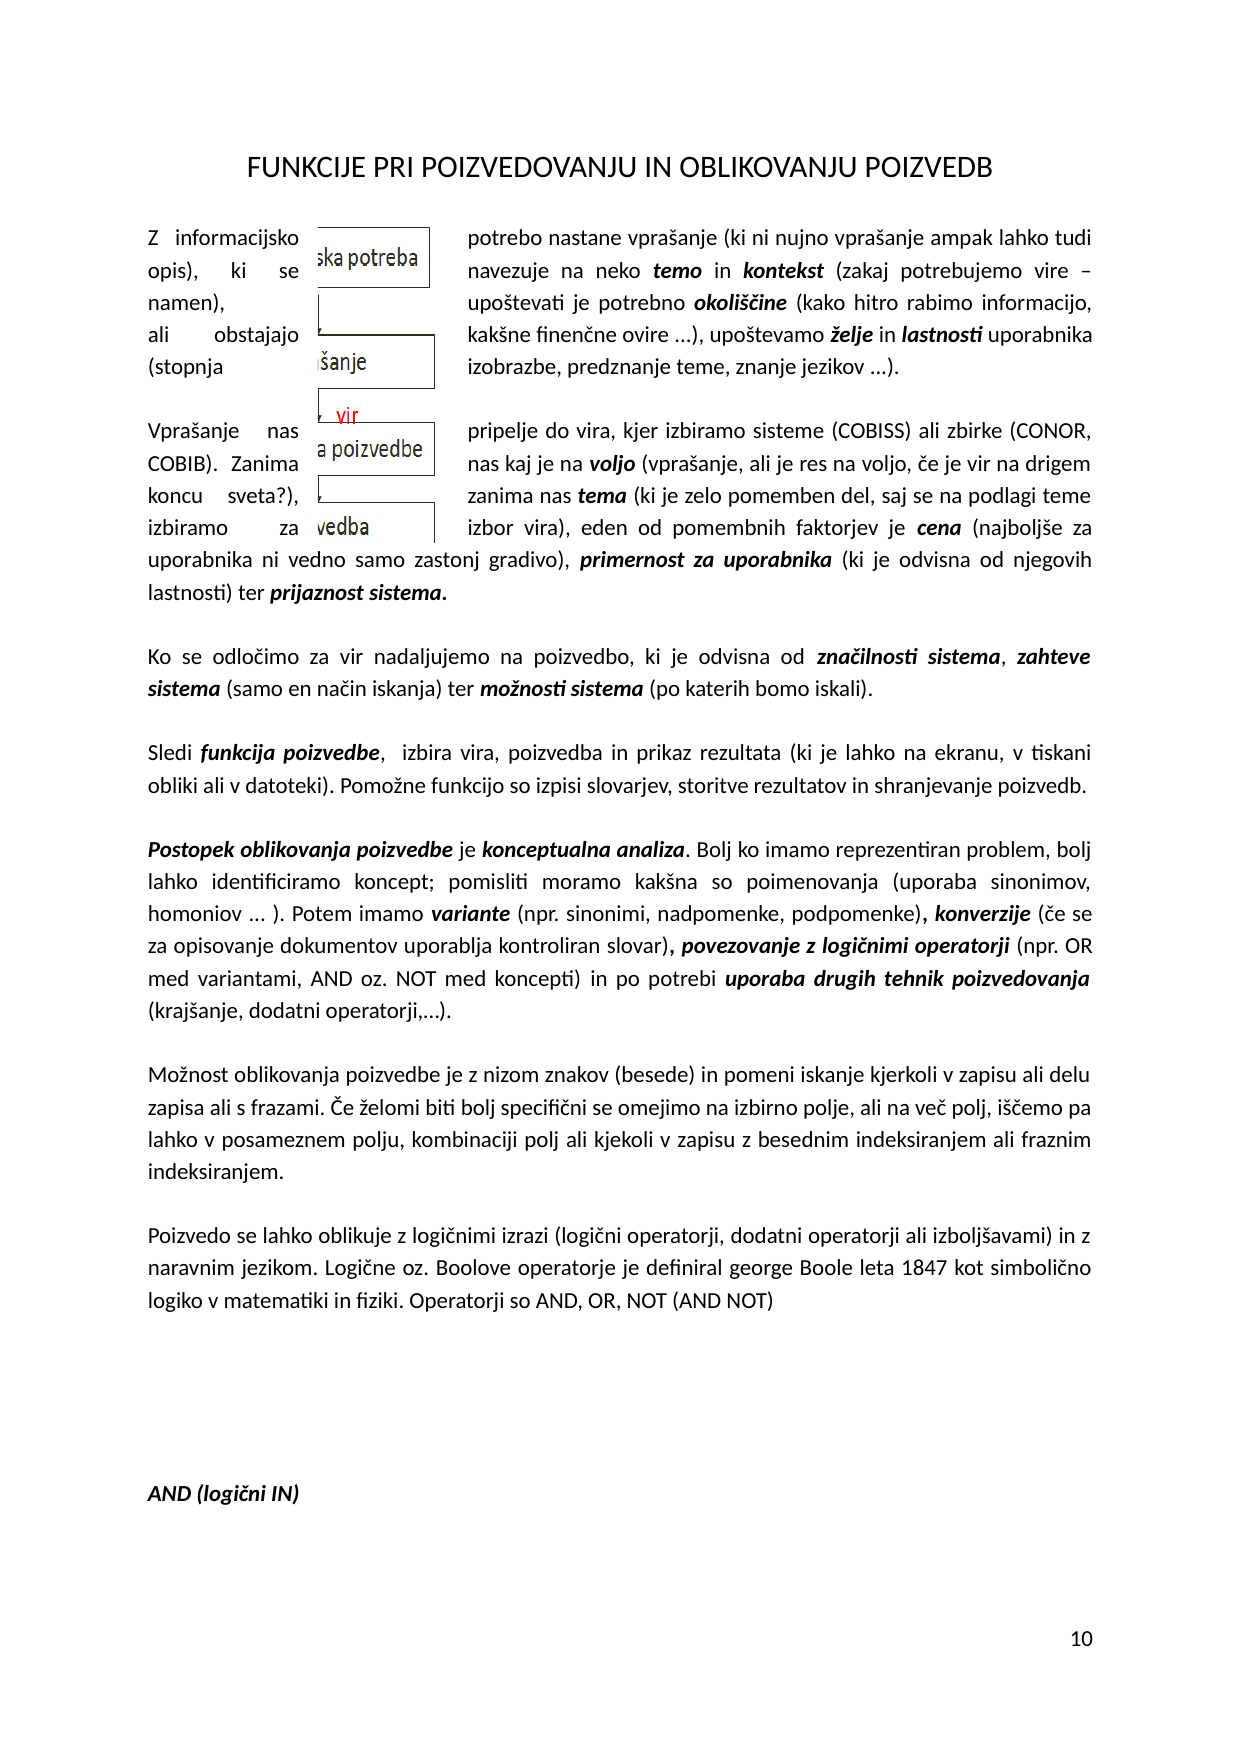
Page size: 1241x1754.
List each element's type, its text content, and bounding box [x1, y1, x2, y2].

text Možnost oblikovanja poizvedbe je z nizom znakov (besede) in pomeni iskanje kjerkoli v zapisu ali delu zapisa ali s frazami. Če želomi biti bolj specifični se omejimo na izbirno polje, ali na več polj, iščemo pa lahko v posameznem polju, kombinaciji polj ali kjekoli v zapisu z besednim indeksiranjem ali fraznim indeksiranjem. [148, 996, 1093, 1121]
text Poizvedo se lahko oblikuje z logičnimi izrazi (logični operatorji, dodatni operatorji ali izboljšavami) in z naravnim jezikom. Logične oz. Boolove operatorje je definiral george Boole leta 1847 kot simbolično logiko v matematiki in fiziki. Operatorji so AND, OR, NOT (AND NOT) [148, 1157, 1093, 1249]
text Z informacijsko potrebo nastane vprašanje (ki ni nujno vprašanje ampak lahko tudi opis), ki se navezuje na neko temo in kontekst (zakaj potrebujemo vire – namen), upoštevati je potrebno okoliščine (kako hitro rabimo informacijo, ali obstajajo kakšne finenčne ovire ...), upoštevamo želje in lastnosti uporabnika (stopnja izobrazbe, predznanje teme, znanje jezikov ...). [148, 223, 1093, 348]
text Vprašanje nas pripelje do vira, kjer izbiramo sisteme (COBISS) ali zbirke (CONOR, COBIB). Zanima nas kaj je na voljo (vprašanje, ali je res na voljo, če je vir na drigem koncu sveta?), zanima nas tema (ki je zelo pomemben del, saj se na podlagi teme izbiramo za izbor vira), eden od pomembnih faktorjev je cena (najboljše za uporabnika ni vedno samo zastonj gradivo), primernost za uporabnika (ki je odvisna od njegovih lastnosti) ter prijaznost sistema. [148, 384, 1093, 541]
text Sledi funkcija poizvedbe, izbira vira, poizvedba in prikaz rezultata (ki je lahko na ekranu, v tiskani obliki ali v datoteki). Pomožne funkcijo so izpisi slovarjev, storitve rezultatov in shranjevanje poizvedb. [148, 674, 1093, 734]
text Postopek oblikovanja poizvedbe je konceptualna analiza. Bolj ko imamo reprezentiran problem, bolj lahko identificiramo koncept; pomisliti moramo kakšna so poimenovanja (uporaba sinonimov, homoniov ... ). Potem imamo variante (npr. sinonimi, nadpomenke, podpomenke), konverzije (če se za opisovanje dokumentov uporablja kontroliran slovar), povezovanje z logičnimi operatorji (npr. OR med variantami, AND oz. NOT med koncepti) in po potrebi uporaba drugih tehnik poizvedovanja (krajšanje, dodatni operatorji,…). [148, 771, 1093, 960]
text AND (logični IN) [148, 1414, 1093, 1442]
text FUNKCIJE PRI POIZVEDOVANJU IN OBLIKOVANJU POIZVEDB [148, 148, 1093, 186]
text Ko se odločimo za vir nadaljujemo na poizvedbo, ki je odvisna od značilnosti sistema, zahteve sistema (samo en način iskanja) ter možnosti sistema (po katerih bomo iskali). [148, 578, 1093, 638]
